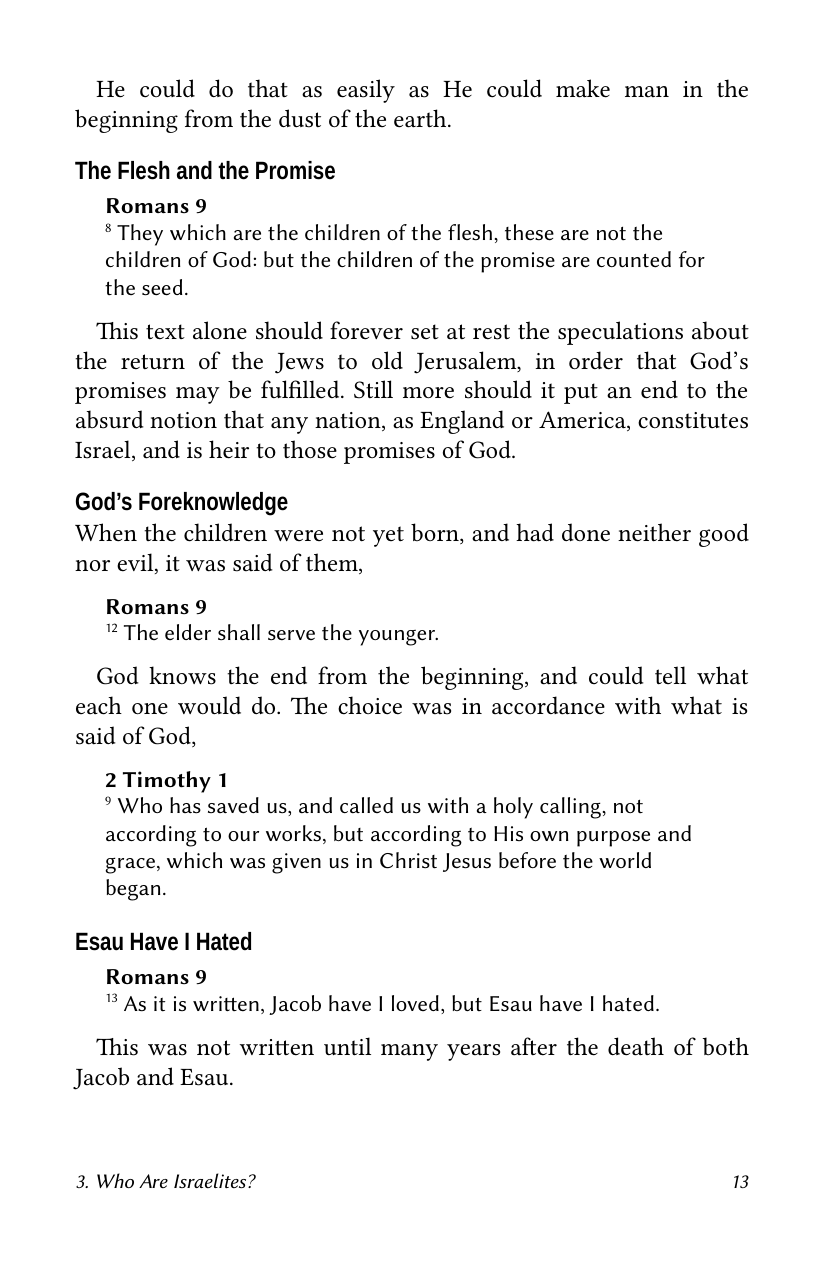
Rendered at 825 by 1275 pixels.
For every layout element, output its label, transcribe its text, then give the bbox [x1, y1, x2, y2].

text 9 Who has saved us, and called us with a holy calling, not according to our works, but according to His own purpose and grace, which was given us in Christ Jesus before the world began. [105, 793, 720, 901]
text 12 The elder shall serve the younger. [105, 620, 720, 646]
text This text alone should forever set at rest the speculations about the return of the Jews to old Jerusalem, in order that God’s promises may be fulfilled. Still more should it put an end to the absurd notion that any nation, as England or America, constitutes Israel, and is heir to those promises of God. [75, 317, 750, 465]
text He could do that as easily as He could make man in the beginning from the dust of the earth. [75, 75, 750, 133]
text God knows the end from the beginning, and could tell what each one would do. The choice was in accordance with what is said of God, [75, 662, 750, 751]
text Romans 9 [105, 964, 750, 990]
text When the children were not yet born, and had done neither good nor evil, it was said of them, [75, 519, 750, 577]
text 13 As it is written, Jacob have I loved, but Esau have I hated. [105, 990, 720, 1017]
text 2 Timothy 1 [105, 767, 750, 793]
text 8 They which are the children of the flesh, these are not the children of God: but the children of the promise are counted for the seed. [105, 219, 720, 301]
subtitle Esau Have I Hated [75, 927, 750, 955]
text Romans 9 [105, 594, 750, 620]
text This was not written until many years after the death of both Jacob and Esau. [75, 1033, 750, 1091]
subtitle The Flesh and the Promise [75, 156, 750, 184]
text Romans 9 [105, 193, 750, 219]
subtitle God’s Foreknowledge [75, 487, 750, 516]
